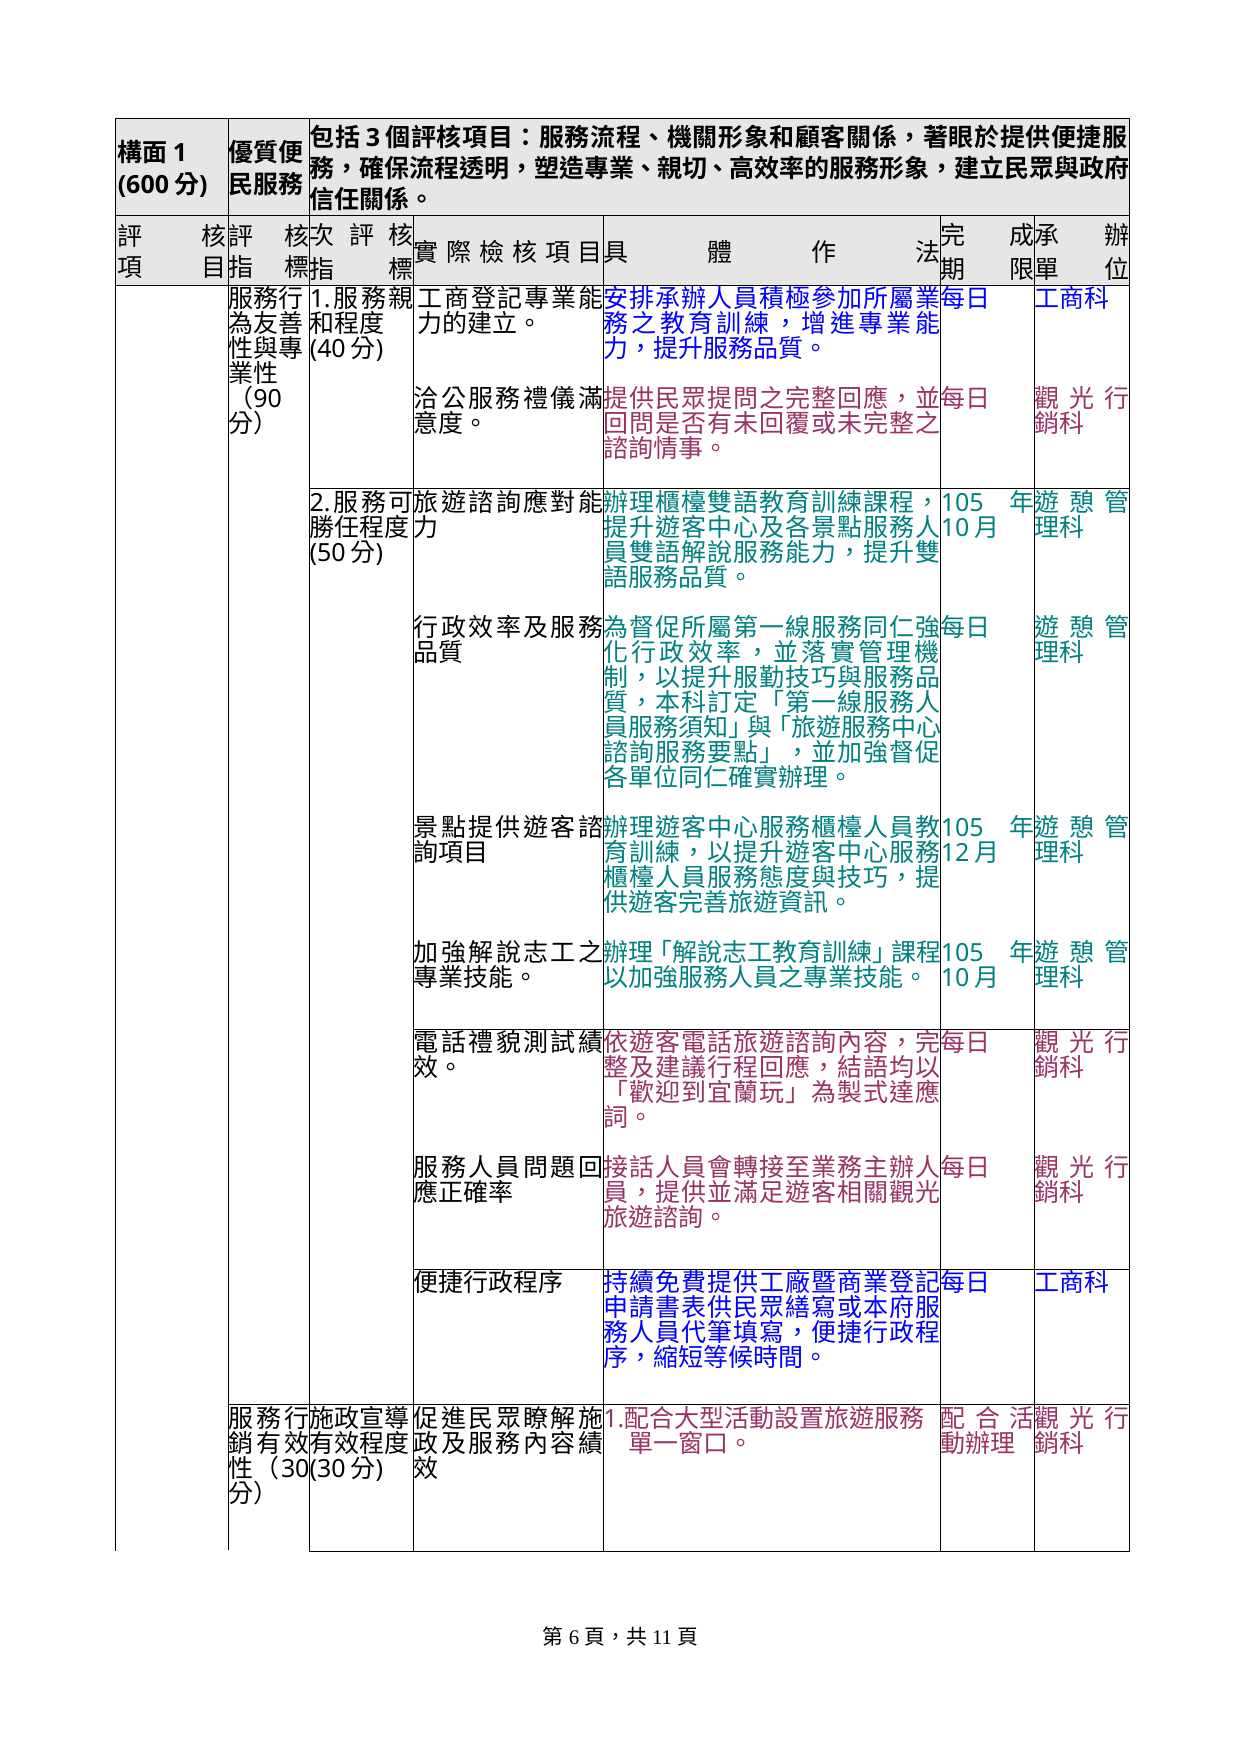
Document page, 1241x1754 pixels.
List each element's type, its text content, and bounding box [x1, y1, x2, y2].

table_cell 辦理櫃檯雙語教育訓練課程，提升遊客中心及各景點服務人員雙語解說服務能力，提升雙語服務品質。 為督促所屬第一線服務同仁強化行政效率，並落實管理機制，以提升服勤技巧與服務品質，本科訂定「第一線服務人員服務須知」與「旅遊服務中心諮詢服務要點」，並加強督促各單位同仁確實辦理。 辦理遊客中心服務櫃檯人員教育訓練，以提升遊客中心服務櫃檯人員服務態度與技巧，提供遊客完善旅遊資訊。 辦理「解說志工教育訓練」課程以加強服務人員之專業技能。 [604, 489, 940, 1028]
table_cell 每日 每日 [941, 286, 1034, 488]
table_cell 旅遊諮詢應對能力 行政效率及服務品質 景點提供遊客諮詢項目 加強解說志工之專業技能。 [414, 489, 603, 1028]
table_header 構面1 (600分) [116, 119, 228, 215]
table_cell 2.服務可勝任程度 (50分) [310, 489, 413, 1404]
table_header 優質便民服務 [229, 119, 309, 215]
table_cell 便捷行政程序 [414, 1270, 603, 1404]
table_cell 施政宣導有效程度(30分) [310, 1405, 413, 1551]
table_cell 依遊客電話旅遊諮詢內容，完整及建議行程回應，結語均以「歡迎到宜蘭玩」為製式達應詞。 接話人員會轉接至業務主辦人員，提供並滿足遊客相關觀光旅遊諮詢。 [604, 1030, 940, 1268]
table_cell 安排承辦人員積極參加所屬業務之教育訓練，增進專業能力，提升服務品質。 提供民眾提問之完整回應，並回問是否有未回覆或未完整之諮詢情事。 [604, 286, 940, 488]
table_cell 觀光行銷科 [1035, 1405, 1129, 1551]
table_cell 評核 指標 [229, 216, 309, 285]
table_cell 工商科 [1035, 1270, 1129, 1404]
table_cell 105年10月 每日 105年12月 105年10月 [941, 489, 1034, 1028]
table_cell 具體作法 [604, 216, 940, 285]
table_cell 每日 每日 [941, 1030, 1034, 1268]
table_cell [116, 286, 228, 1551]
table_cell 承辦 單位 [1035, 216, 1129, 285]
table_header 包括3個評核項目：服務流程、機關形象和顧客關係，著眼於提供便捷服務，確保流程透明，塑造專業、親切、高效率的服務形象，建立民眾與政府信任關係。 [310, 119, 1129, 215]
table_cell 工商登記專業能力的建立。 洽公服務禮儀滿意度。 [414, 286, 603, 488]
table_cell 工商科 觀光行銷科 [1035, 286, 1129, 488]
table_cell 每日 [941, 1270, 1034, 1404]
table_cell 持續免費提供工廠暨商業登記申請書表供民眾繕寫或本府服務人員代筆填寫，便捷行政程序，縮短等候時間。 [604, 1270, 940, 1404]
table_cell 遊憩管理科 遊憩管理科 遊憩管理科 遊憩管理科 [1035, 489, 1129, 1028]
table_cell 服務行銷有效性（30分） [228, 1405, 309, 1551]
table_cell 觀光行銷科 觀光行銷科 [1035, 1030, 1129, 1268]
table_cell 評核 項目 [116, 216, 228, 285]
table_cell 完成 期限 [941, 216, 1034, 285]
table_cell 促進民眾瞭解施政及服務內容績效 [414, 1405, 603, 1551]
table_cell 實際檢核項目 [414, 216, 603, 285]
table_cell 服務行為友善性與專業性（90分） [229, 286, 309, 1404]
table_cell 配合活動辦理 [941, 1405, 1034, 1551]
table_cell 電話禮貌測試績效。 服務人員問題回應正確率 [414, 1030, 603, 1268]
table_cell 次評核 指標 [310, 216, 413, 285]
table_cell 1.服務親和程度 (40分) [310, 286, 413, 488]
table_cell 1.配合大型活動設置旅遊服務單一窗口。 [604, 1405, 940, 1551]
